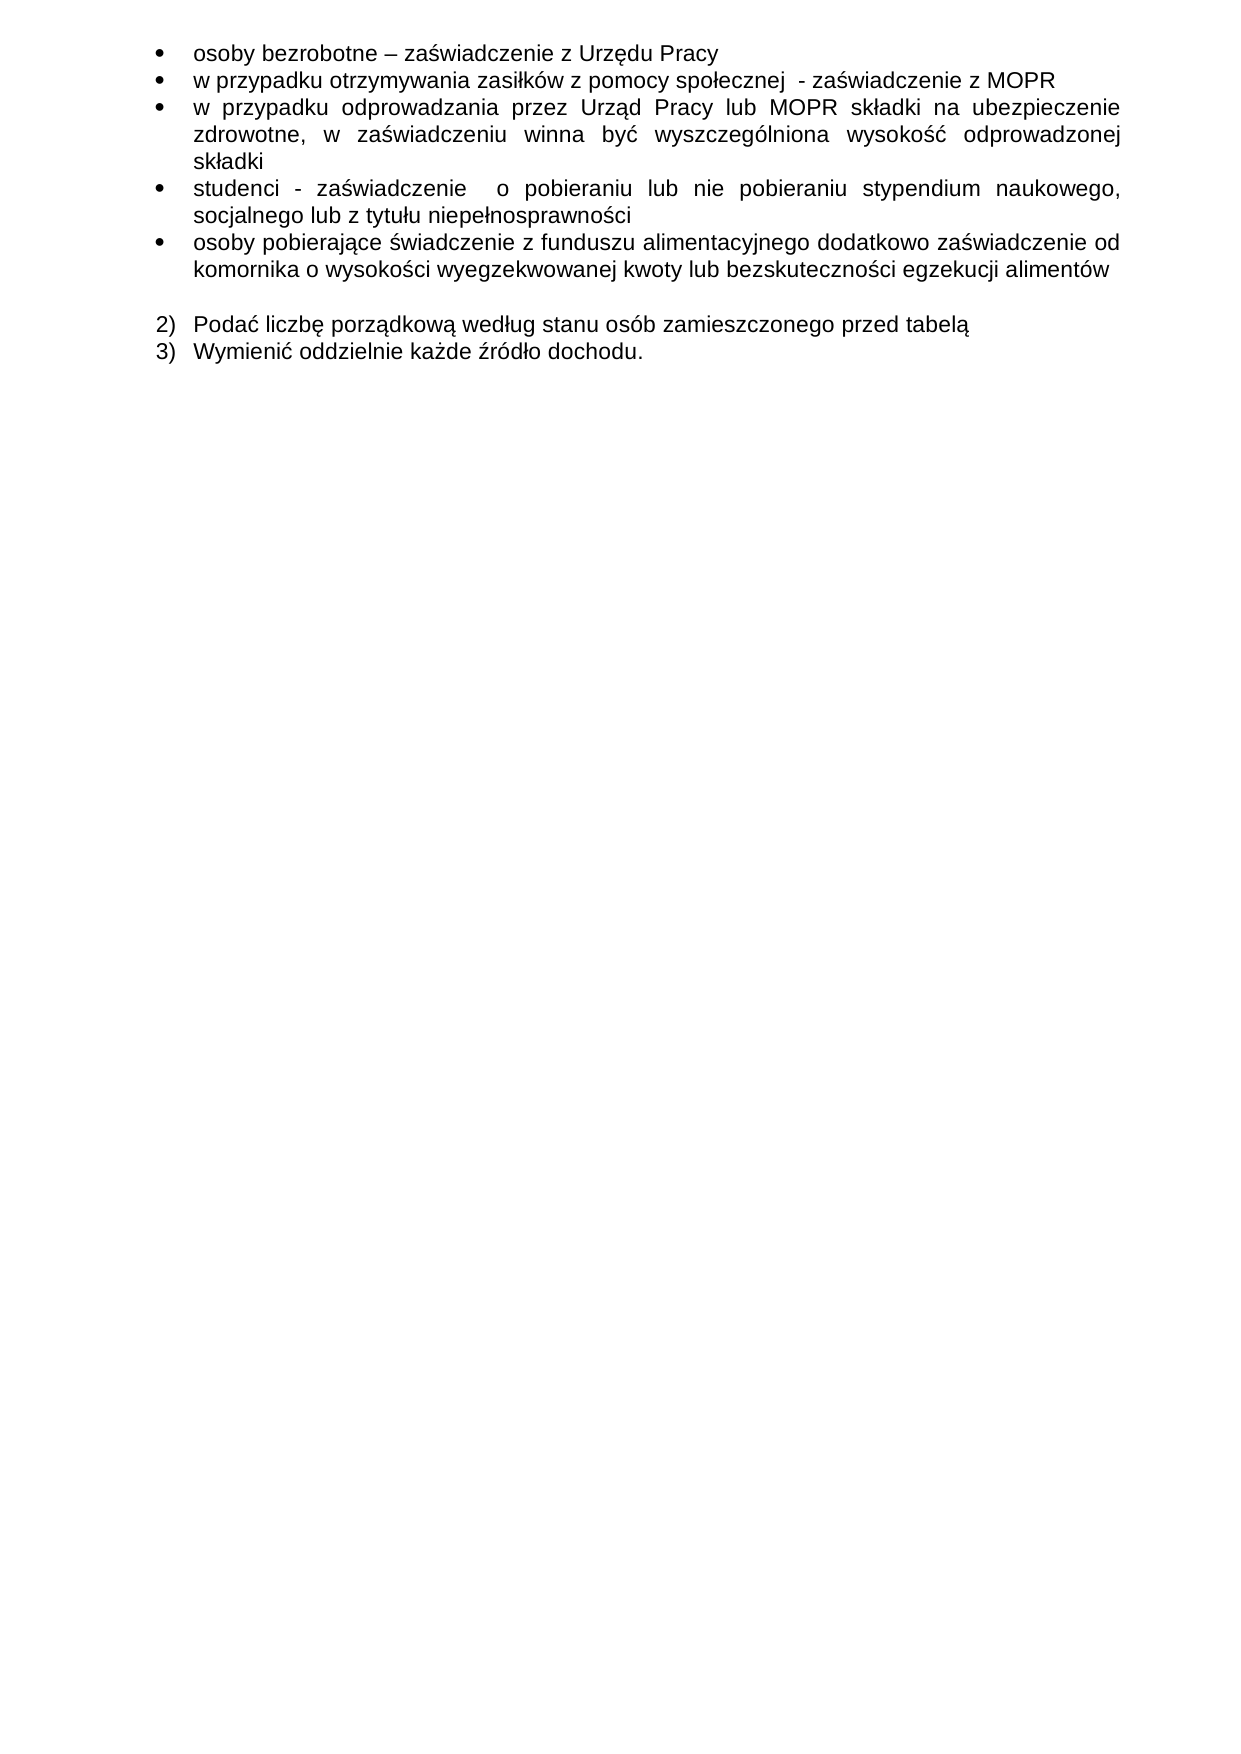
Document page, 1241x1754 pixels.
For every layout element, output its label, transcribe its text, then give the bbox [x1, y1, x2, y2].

list Podać liczbę porządkową według stanu osób zamieszczonego przed tabelą [156, 310, 1122, 337]
list w przypadku odprowadzania przez Urząd Pracy lub MOPR składki na ubezpieczenie zdrowotne, w zaświadczeniu winna być wyszczególniona wysokość odprowadzonej składki [156, 93, 1122, 174]
list w przypadku otrzymywania zasiłków z pomocy społecznej - zaświadczenie z MOPR [156, 66, 1122, 93]
list osoby pobierające świadczenie z funduszu alimentacyjnego dodatkowo zaświadczenie od komornika o wysokości wyegzekwowanej kwoty lub bezskuteczności egzekucji alimentów [156, 229, 1122, 283]
list Wymienić oddzielnie każde źródło dochodu. [156, 337, 1122, 364]
list osoby bezrobotne – zaświadczenie z Urzędu Pracy [156, 39, 1122, 66]
list studenci - zaświadczenie o pobieraniu lub nie pobieraniu stypendium naukowego, socjalnego lub z tytułu niepełnosprawności [156, 174, 1122, 229]
